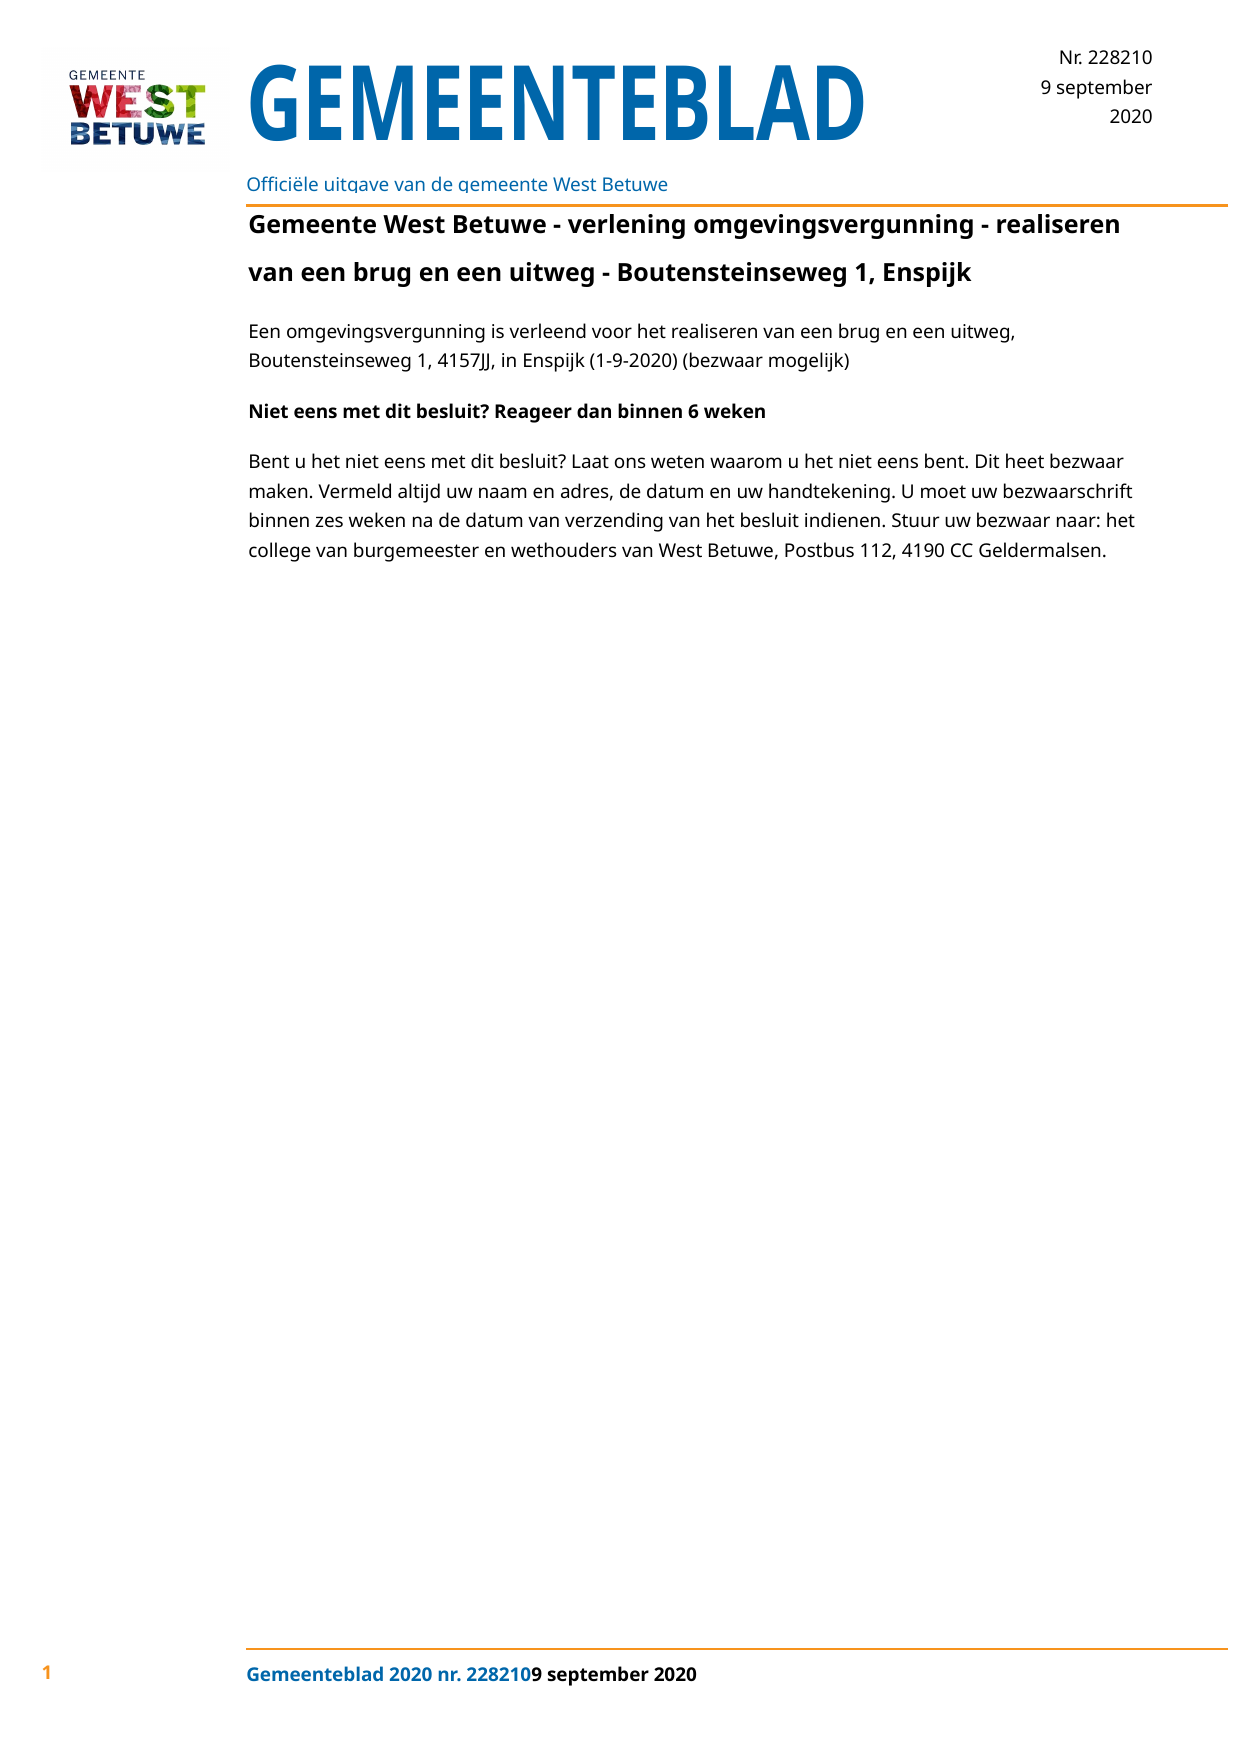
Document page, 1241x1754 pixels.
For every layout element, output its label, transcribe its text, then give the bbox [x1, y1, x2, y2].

text Een omgevingsvergunning is verleend voor het realiseren van een brug en een uitweg, Boutensteinseweg 1, 4157JJ, in Enspijk (1-9-2020) (bezwaar mogelijk) [248, 318, 1152, 373]
picture [41, 47, 231, 172]
text Niet eens met dit besluit? Reageer dan binnen 6 weken [248, 398, 1152, 424]
text Gemeente West Betuwe - verlening omgevingsvergunning - realiseren van een brug en een uitweg - Boutensteinseweg 1, Enspijk [248, 207, 1152, 288]
text Bent u het niet eens met dit besluit? Laat ons weten waarom u het niet eens bent. Dit heet bezwaar maken. Vermeld altijd uw naam en adres, de datum en uw handtekening. U moet uw bezwaarschrift binnen zes weken na de datum van verzending van het besluit indienen. Stuur uw bezwaar naar: het college van burgemeester en wethouders van West Betuwe, Postbus 112, 4190 CC Geldermalsen. [248, 448, 1152, 563]
